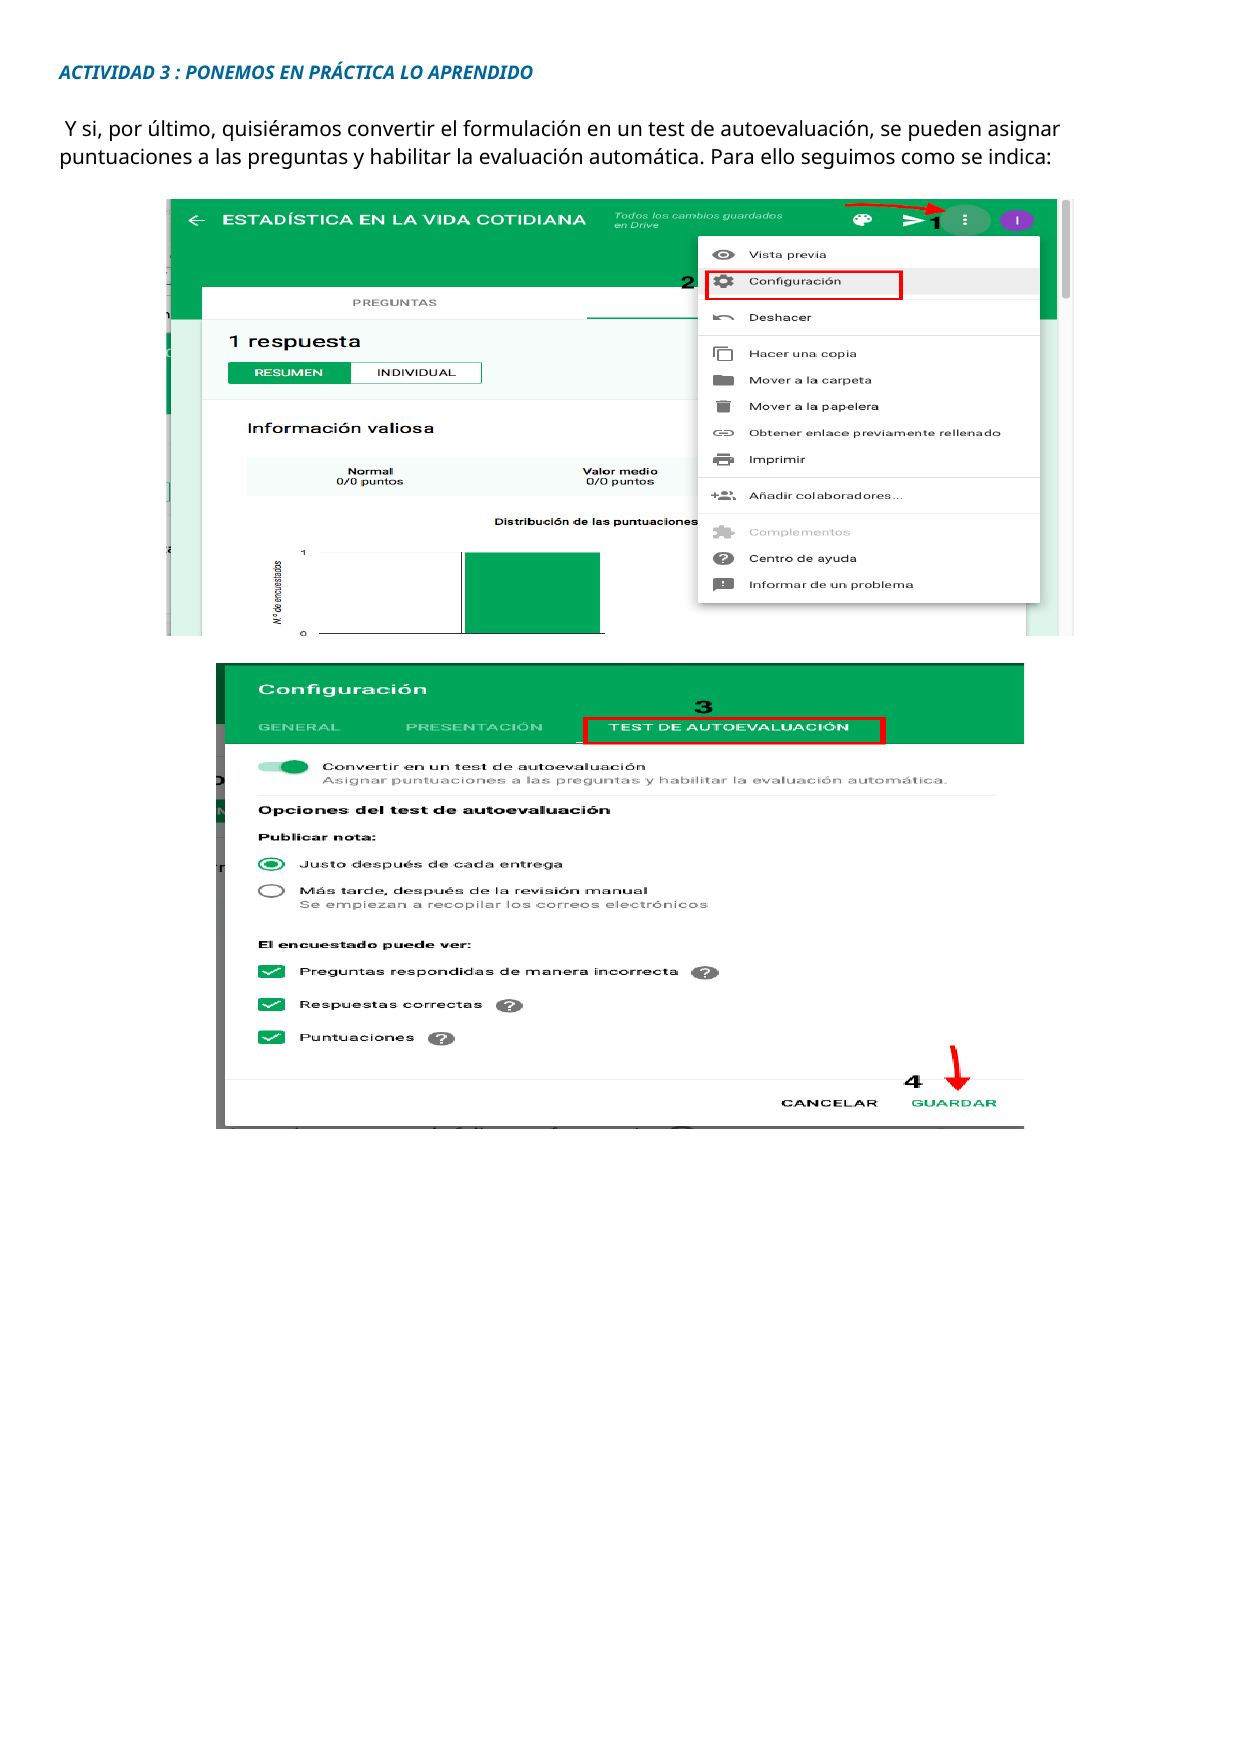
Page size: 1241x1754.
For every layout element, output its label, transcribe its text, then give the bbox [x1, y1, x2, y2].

picture [216, 663, 1025, 1129]
text Y si, por último, quisiéramos convertir el formulación en un test de autoevaluación, se pueden asignar puntuaciones a las preguntas y habilitar la evaluación automática. Para ello seguimos como se indica: [59, 114, 1181, 171]
picture [166, 199, 1074, 636]
